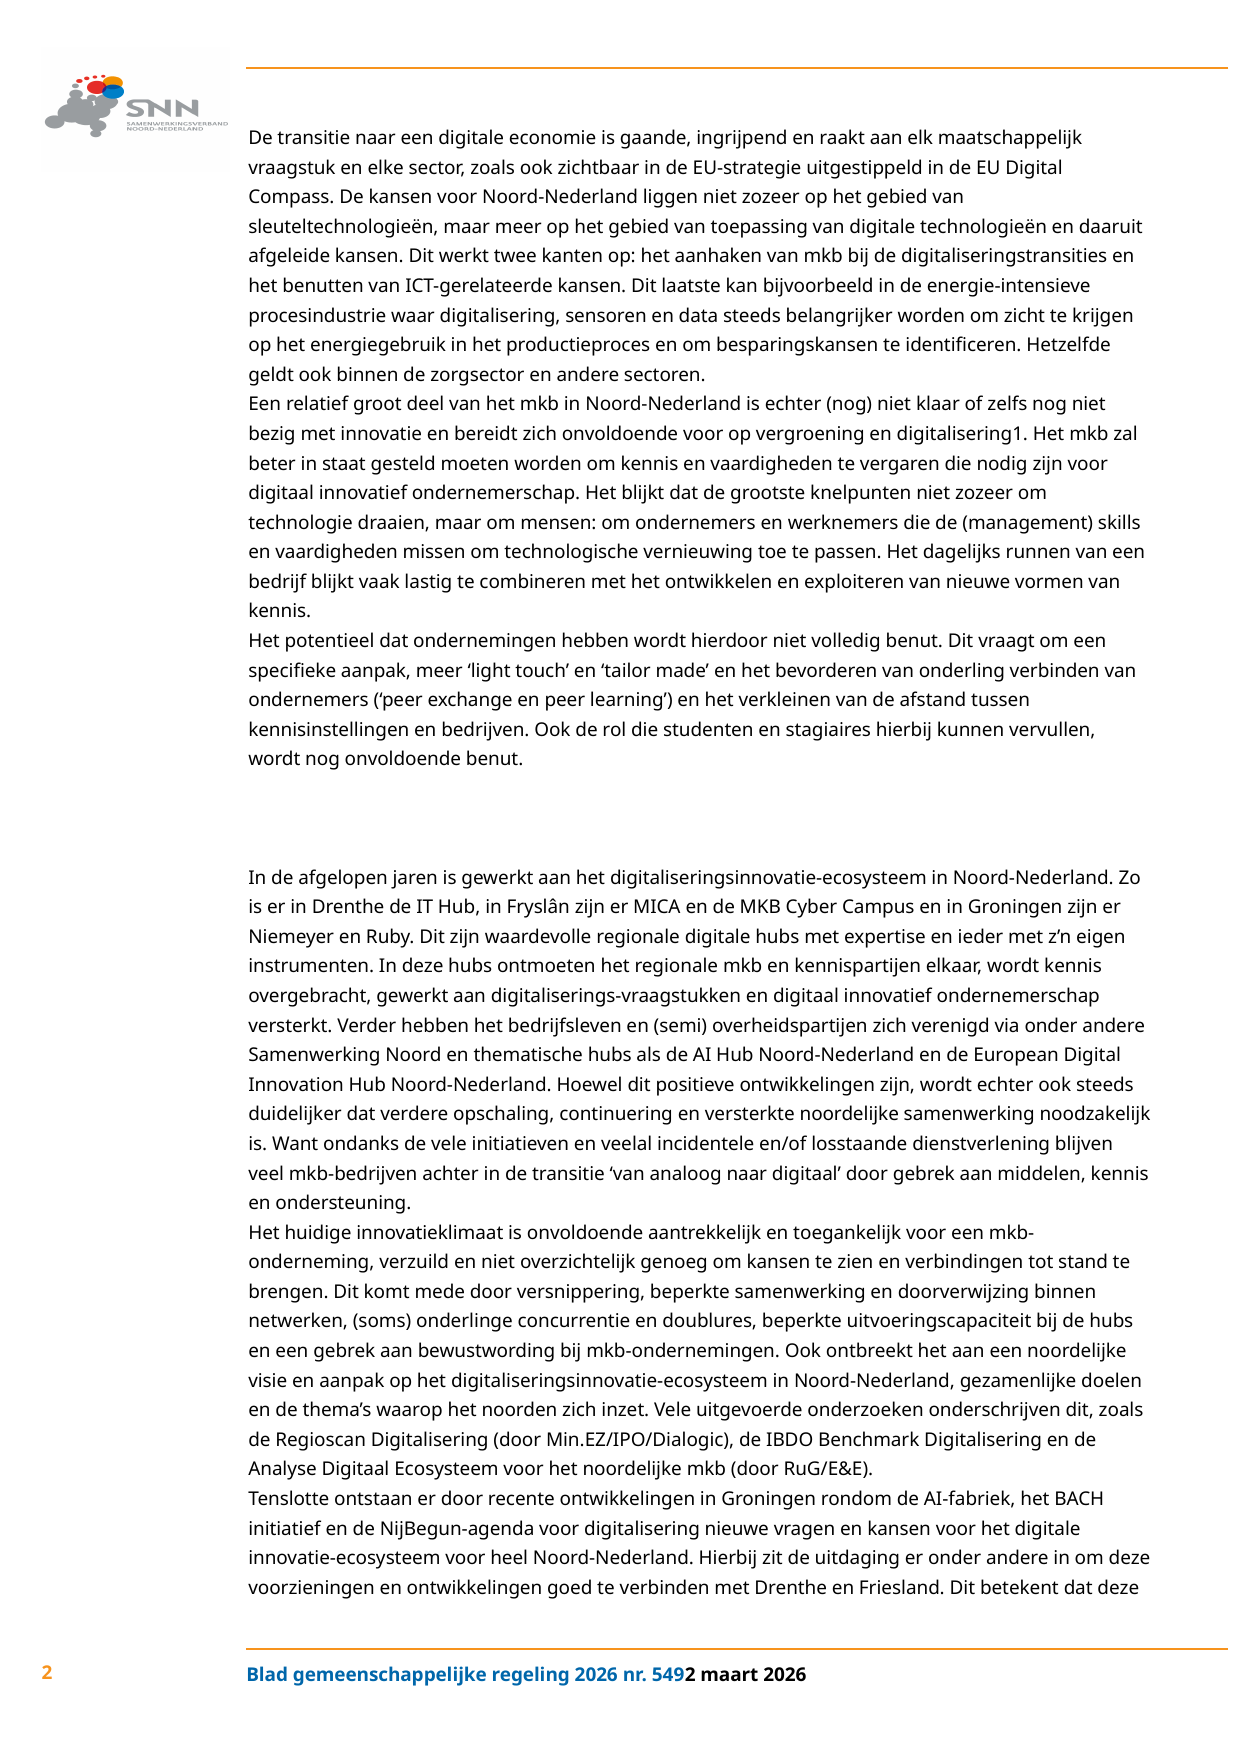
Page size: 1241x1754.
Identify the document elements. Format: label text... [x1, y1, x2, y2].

text Het huidige innovatieklimaat is onvoldoende aantrekkelijk en toegankelijk voor een mkb-onderneming, verzuild en niet overzichtelijk genoeg om kansen te zien en verbindingen tot stand te brengen. Dit komt mede door versnippering, beperkte samenwerking en doorverwijzing binnen netwerken, (soms) onderlinge concurrentie en doublures, beperkte uitvoeringscapaciteit bij de hubs en een gebrek aan bewustwording bij mkb-ondernemingen. Ook ontbreekt het aan een noordelijke visie en aanpak op het digitaliseringsinnovatie-ecosysteem in Noord-Nederland, gezamenlijke doelen en de thema’s waarop het noorden zich inzet. Vele uitgevoerde onderzoeken onderschrijven dit, zoals de Regioscan Digitalisering (door Min.EZ/IPO/Dialogic), de IBDO Benchmark Digitalisering en de Analyse Digitaal Ecosysteem voor het noordelijke mkb (door RuG/E&E). [248, 1219, 1152, 1481]
text In de afgelopen jaren is gewerkt aan het digitaliseringsinnovatie-ecosysteem in Noord-Nederland. Zo is er in Drenthe de IT Hub, in Fryslân zijn er MICA en de MKB Cyber Campus en in Groningen zijn er Niemeyer en Ruby. Dit zijn waardevolle regionale digitale hubs met expertise en ieder met z’n eigen instrumenten. In deze hubs ontmoeten het regionale mkb en kennispartijen elkaar, wordt kennis overgebracht, gewerkt aan digitaliserings-vraagstukken en digitaal innovatief ondernemerschap versterkt. Verder hebben het bedrijfsleven en (semi) overheidspartijen zich verenigd via onder andere Samenwerking Noord en thematische hubs als de AI Hub Noord-Nederland en de European Digital Innovation Hub Noord-Nederland. Hoewel dit positieve ontwikkelingen zijn, wordt echter ook steeds duidelijker dat verdere opschaling, continuering en versterkte noordelijke samenwerking noodzakelijk is. Want ondanks de vele initiatieven en veelal incidentele en/of losstaande dienstverlening blijven veel mkb-bedrijven achter in de transitie ‘van analoog naar digitaal’ door gebrek aan middelen, kennis en ondersteuning. [248, 864, 1152, 1215]
text Het potentieel dat ondernemingen hebben wordt hierdoor niet volledig benut. Dit vraagt om een specifieke aanpak, meer ‘light touch’ en ‘tailor made’ en het bevorderen van onderling verbinden van ondernemers (‘peer exchange en peer learning’) en het verkleinen van de afstand tussen kennisinstellingen en bedrijven. Ook de rol die studenten en stagiaires hierbij kunnen vervullen, wordt nog onvoldoende benut. [248, 627, 1152, 771]
text Tenslotte ontstaan er door recente ontwikkelingen in Groningen rondom de AI-fabriek, het BACH initiatief en de NijBegun-agenda voor digitalisering nieuwe vragen en kansen voor het digitale innovatie-ecosysteem voor heel Noord-Nederland. Hierbij zit de uitdaging er onder andere in om deze voorzieningen en ontwikkelingen goed te verbinden met Drenthe en Friesland. Dit betekent dat deze [248, 1485, 1152, 1600]
text Een relatief groot deel van het mkb in Noord-Nederland is echter (nog) niet klaar of zelfs nog niet bezig met innovatie en bereidt zich onvoldoende voor op vergroening en digitalisering1. Het mkb zal beter in staat gesteld moeten worden om kennis en vaardigheden te vergaren die nodig zijn voor digitaal innovatief ondernemerschap. Het blijkt dat de grootste knelpunten niet zozeer om technologie draaien, maar om mensen: om ondernemers en werknemers die de (management) skills en vaardigheden missen om technologische vernieuwing toe te passen. Het dagelijks runnen van een bedrijf blijkt vaak lastig te combineren met het ontwikkelen en exploiteren van nieuwe vormen van kennis. [248, 391, 1152, 623]
text De transitie naar een digitale economie is gaande, ingrijpend en raakt aan elk maatschappelijk vraagstuk en elke sector, zoals ook zichtbaar in de EU-strategie uitgestippeld in de EU Digital Compass. De kansen voor Noord-Nederland liggen niet zozeer op het gebied van sleuteltechnologieën, maar meer op het gebied van toepassing van digitale technologieën en daaruit afgeleide kansen. Dit werkt twee kanten op: het aanhaken van mkb bij de digitaliseringstransities en het benutten van ICT-gerelateerde kansen. Dit laatste kan bijvoorbeeld in de energie-intensieve procesindustrie waar digitalisering, sensoren en data steeds belangrijker worden om zicht te krijgen op het energiegebruik in het productieproces en om besparingskansen te identificeren. Hetzelfde geldt ook binnen de zorgsector en andere sectoren. [248, 124, 1152, 387]
picture [41, 47, 231, 172]
